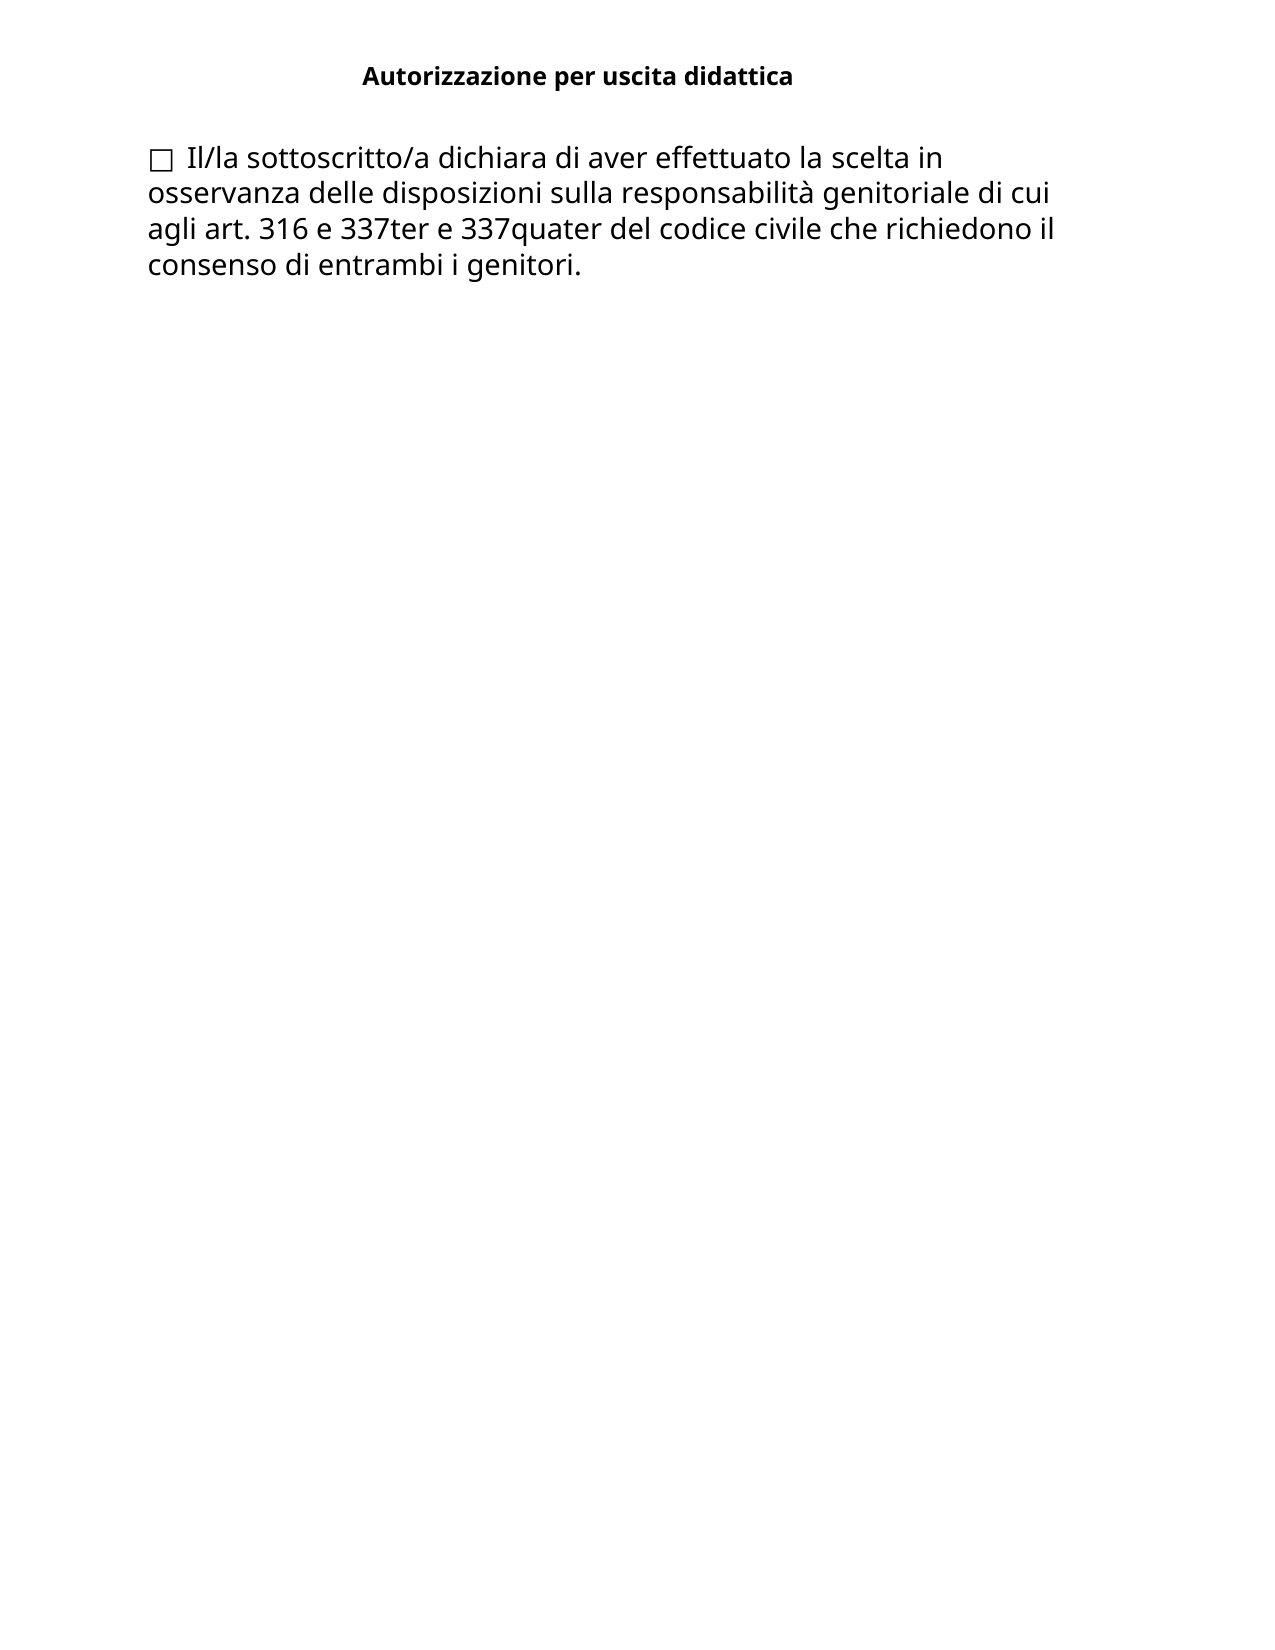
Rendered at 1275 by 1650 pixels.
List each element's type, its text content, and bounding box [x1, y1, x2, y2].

text □ Il/la sottoscritto/a dichiara di aver effettuato la scelta in osservanza delle disposizioni sulla responsabilità genitoriale di cui agli art. 316 e 337ter e 337quater del codice civile che richiedono il consenso di entrambi i genitori. [147, 139, 1094, 284]
